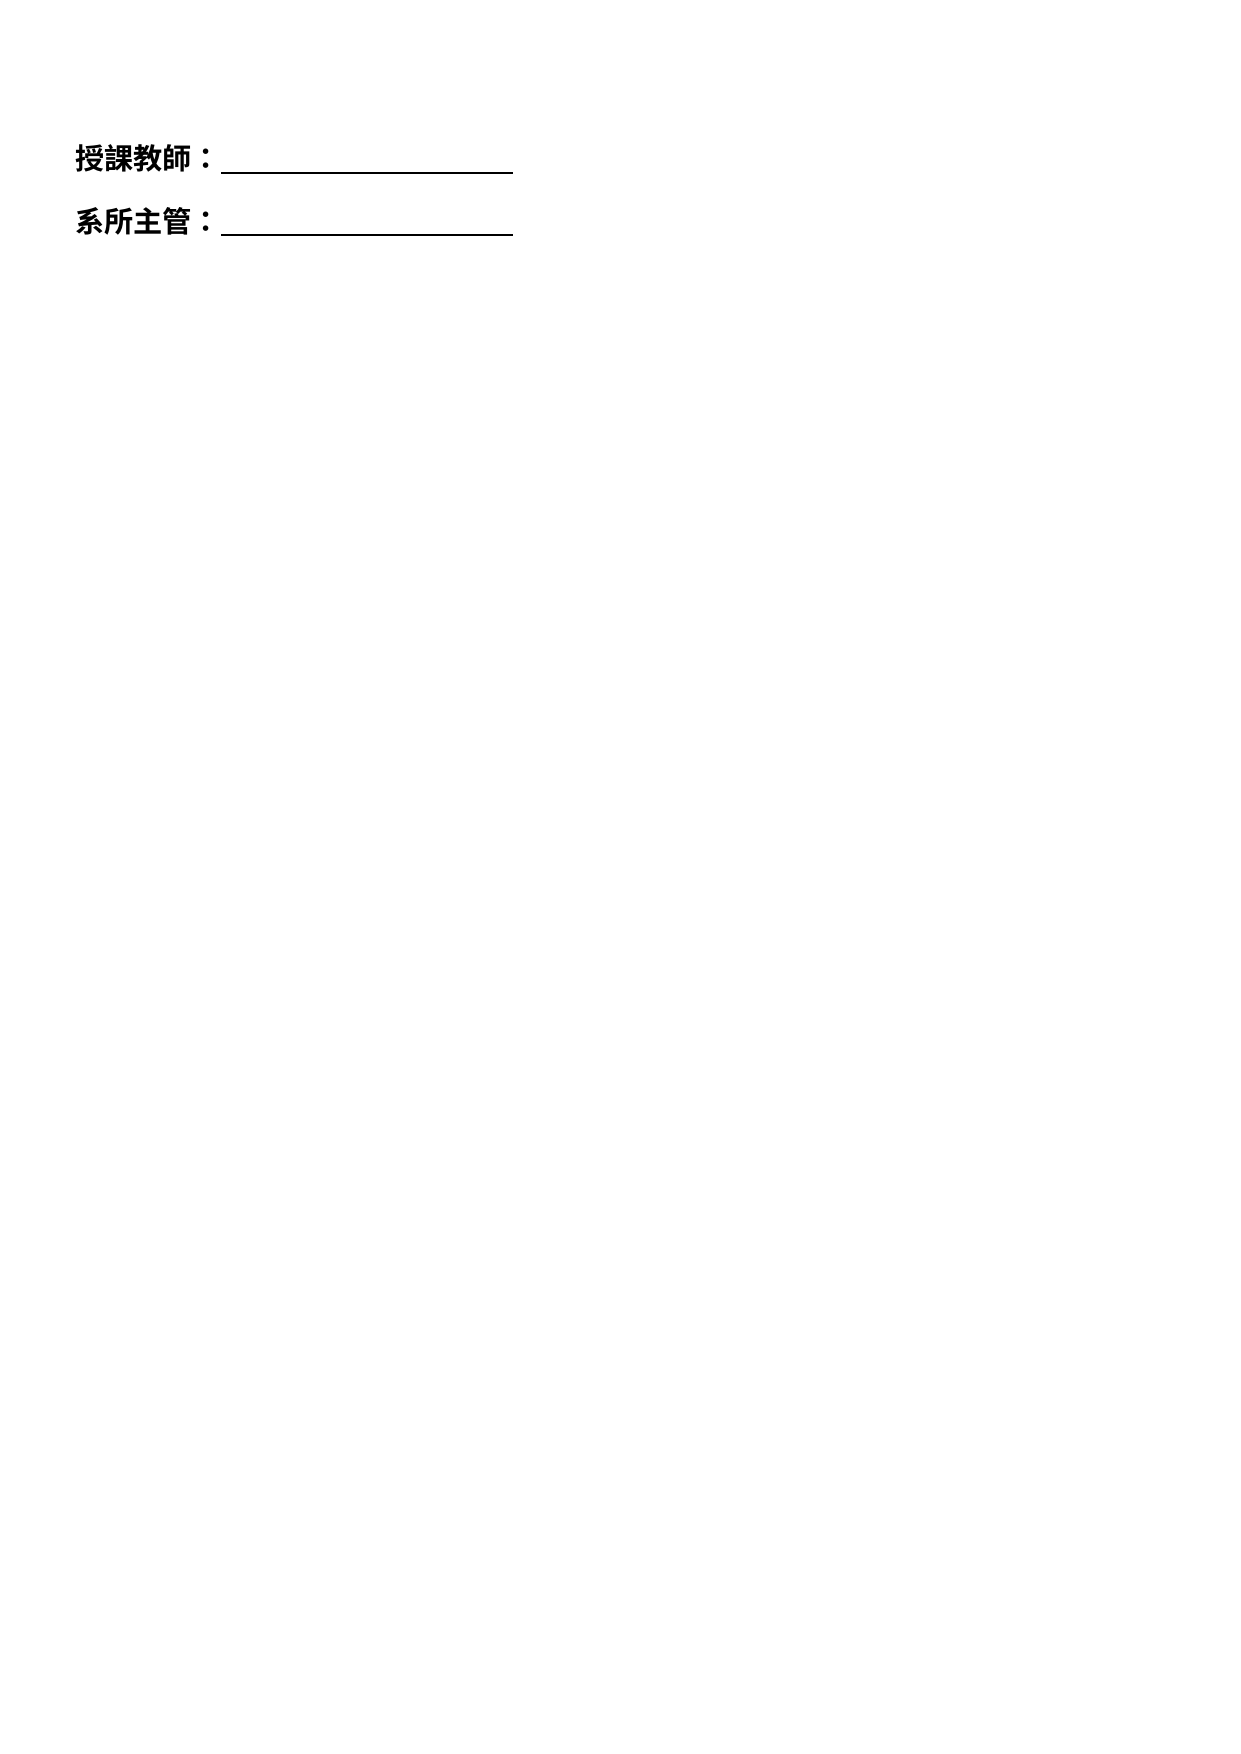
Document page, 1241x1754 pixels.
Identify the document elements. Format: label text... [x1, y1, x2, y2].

text 系所主管： [75, 178, 1165, 240]
text 授課教師： [75, 135, 1165, 178]
